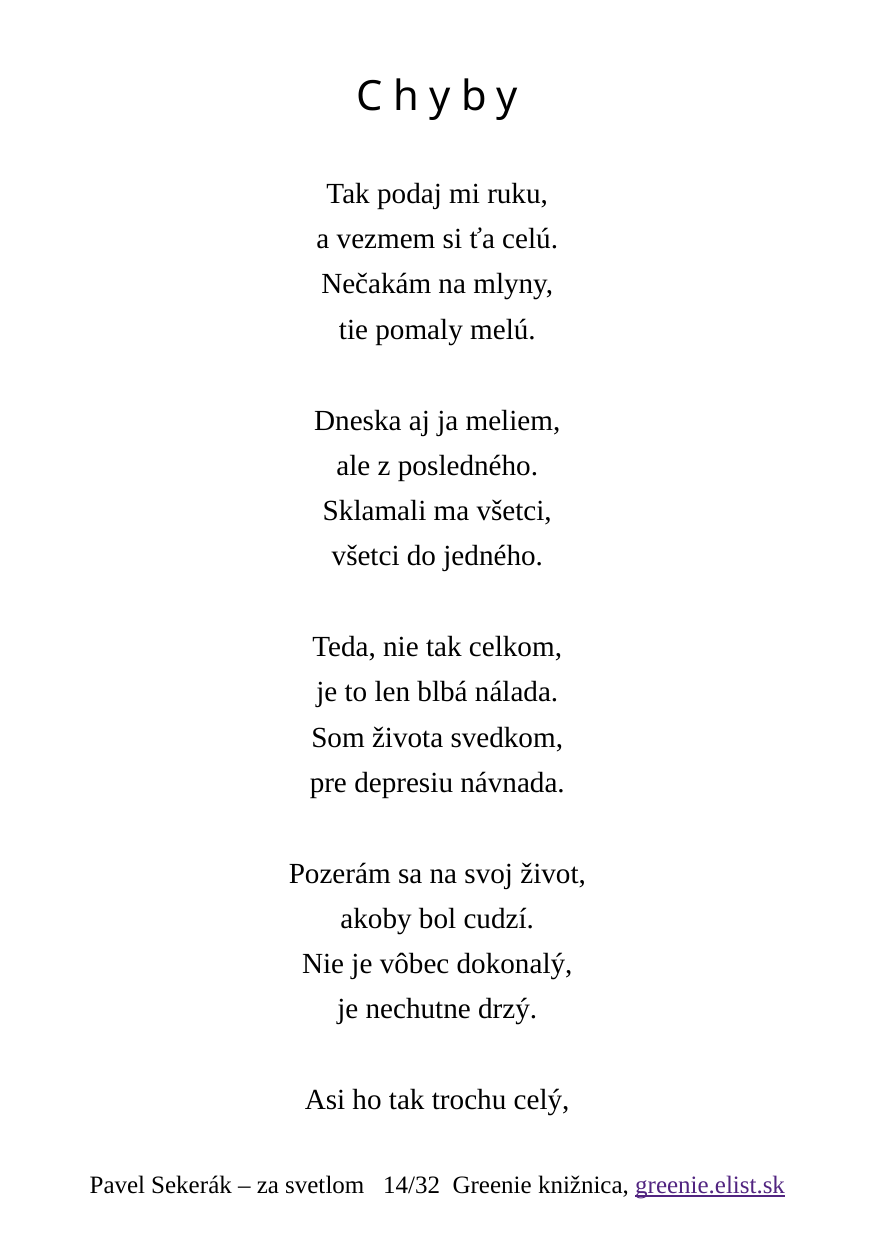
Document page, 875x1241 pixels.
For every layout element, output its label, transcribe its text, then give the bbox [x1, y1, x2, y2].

text pre depresiu návnada. [41, 765, 833, 799]
text Som života svedkom, [41, 720, 833, 753]
text Nečakám na mlyny, [41, 267, 833, 300]
text Pozerám sa na svoj život, [41, 856, 833, 889]
text je to len blbá nálada. [41, 674, 833, 708]
text Asi ho tak trochu celý, [41, 1082, 833, 1116]
text a vezmem si ťa celú. [41, 221, 833, 255]
text Tak podaj mi ruku, [41, 176, 833, 209]
text Nie je vôbec dokonalý, [41, 946, 833, 980]
text ale z posledného. [41, 448, 833, 481]
text je nechutne drzý. [41, 992, 833, 1025]
subtitle Chyby [41, 66, 833, 123]
text akoby bol cudzí. [41, 901, 833, 934]
text Teda, nie tak celkom, [41, 629, 833, 663]
text Dneska aj ja meliem, [41, 403, 833, 436]
text všetci do jedného. [41, 538, 833, 572]
text tie pomaly melú. [41, 312, 833, 346]
text Sklamali ma všetci, [41, 493, 833, 527]
